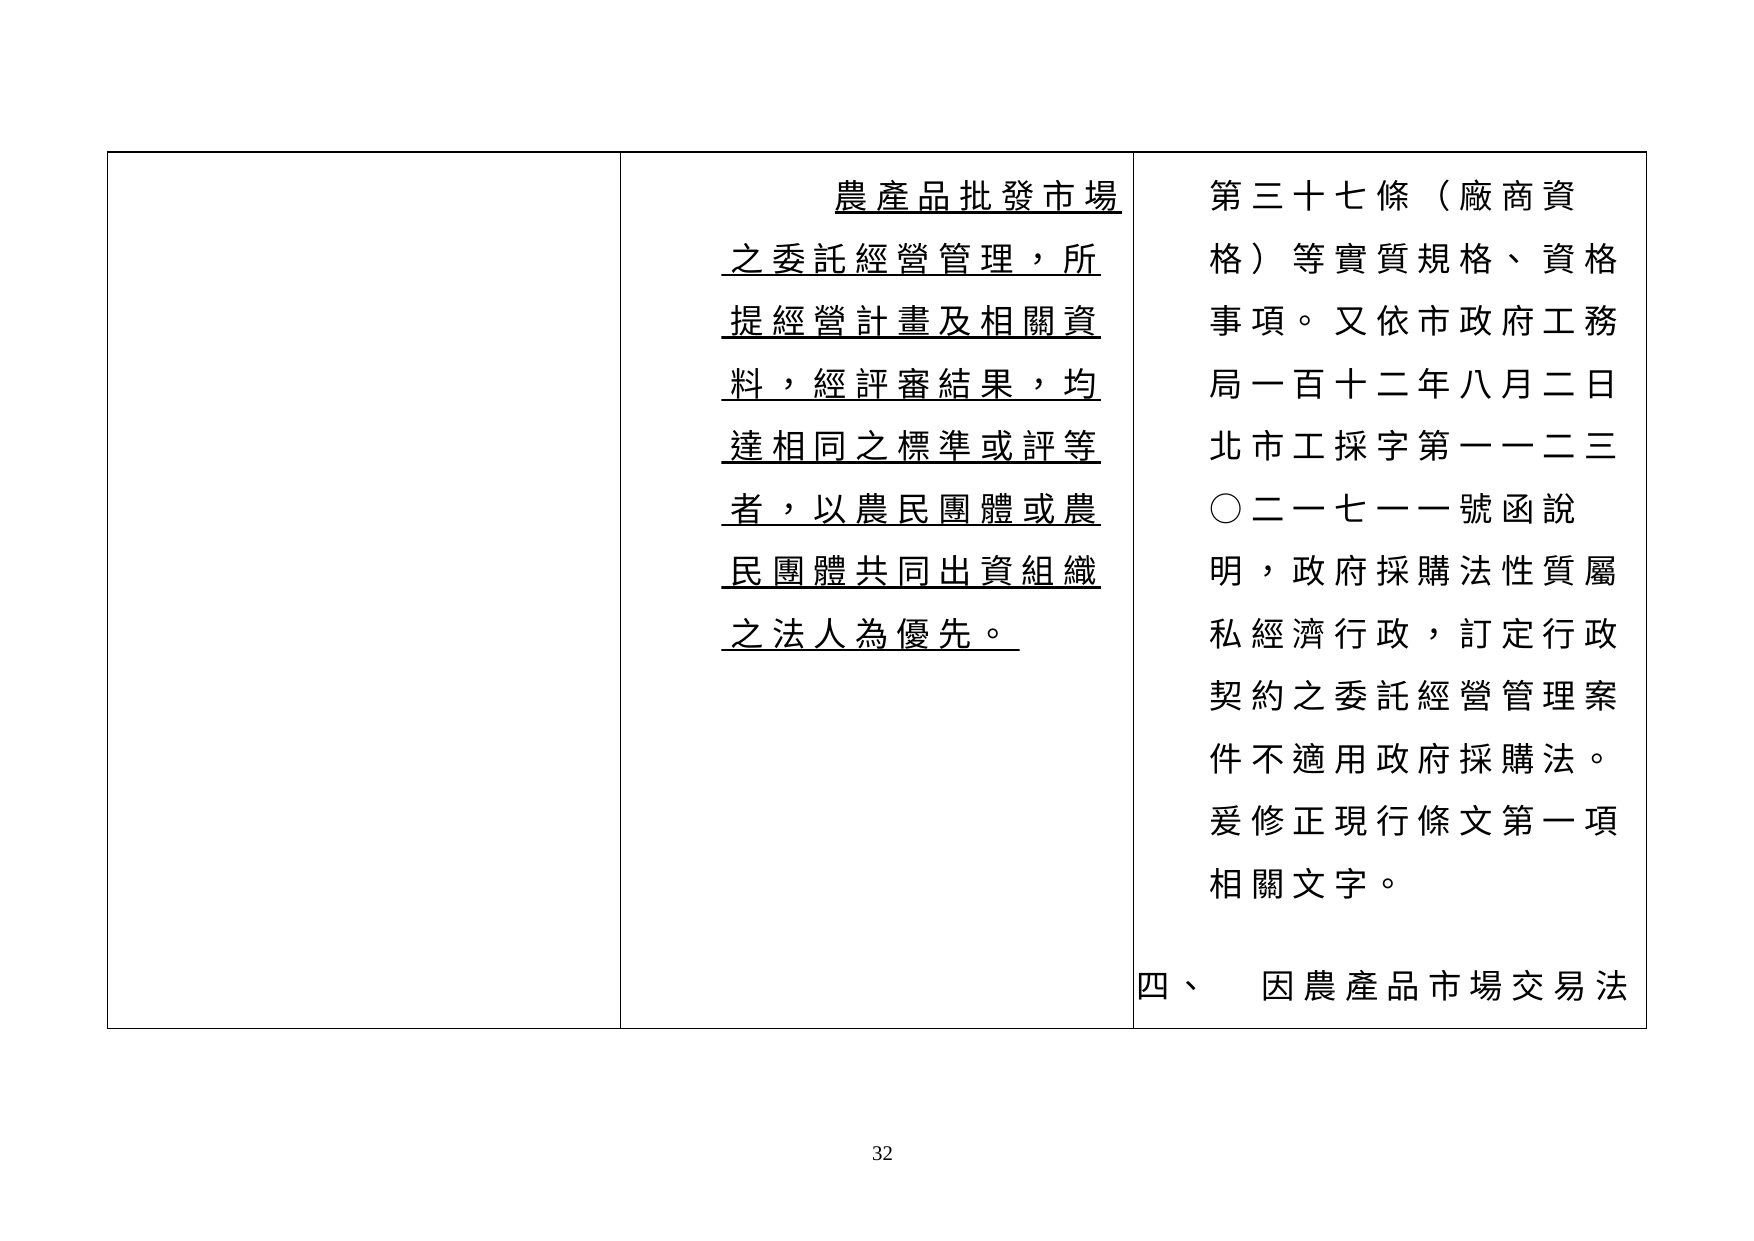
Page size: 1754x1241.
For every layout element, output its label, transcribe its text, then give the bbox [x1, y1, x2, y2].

table_cell 農產品批發市場之委託經營管理，所提經營計畫及相關資料，經評審結果，均達相同之標準或評等者，以農民團體或農民團體共同出資組織之法人為優先。 [621, 153, 1133, 1027]
table_cell 第三十七條（廠商資格）等實質規格、資格事項。又依市政府工務局一百十二年八月二日北市工採字第一一二三○二一七一一號函說明，政府採購法性質屬私經濟行政，訂定行政契約之委託經營管理案件不適用政府採購法。爰修正現行條文第一項相關文字。 四、 因農產品市場交易法 [1134, 153, 1646, 1027]
table_cell [108, 153, 620, 1027]
